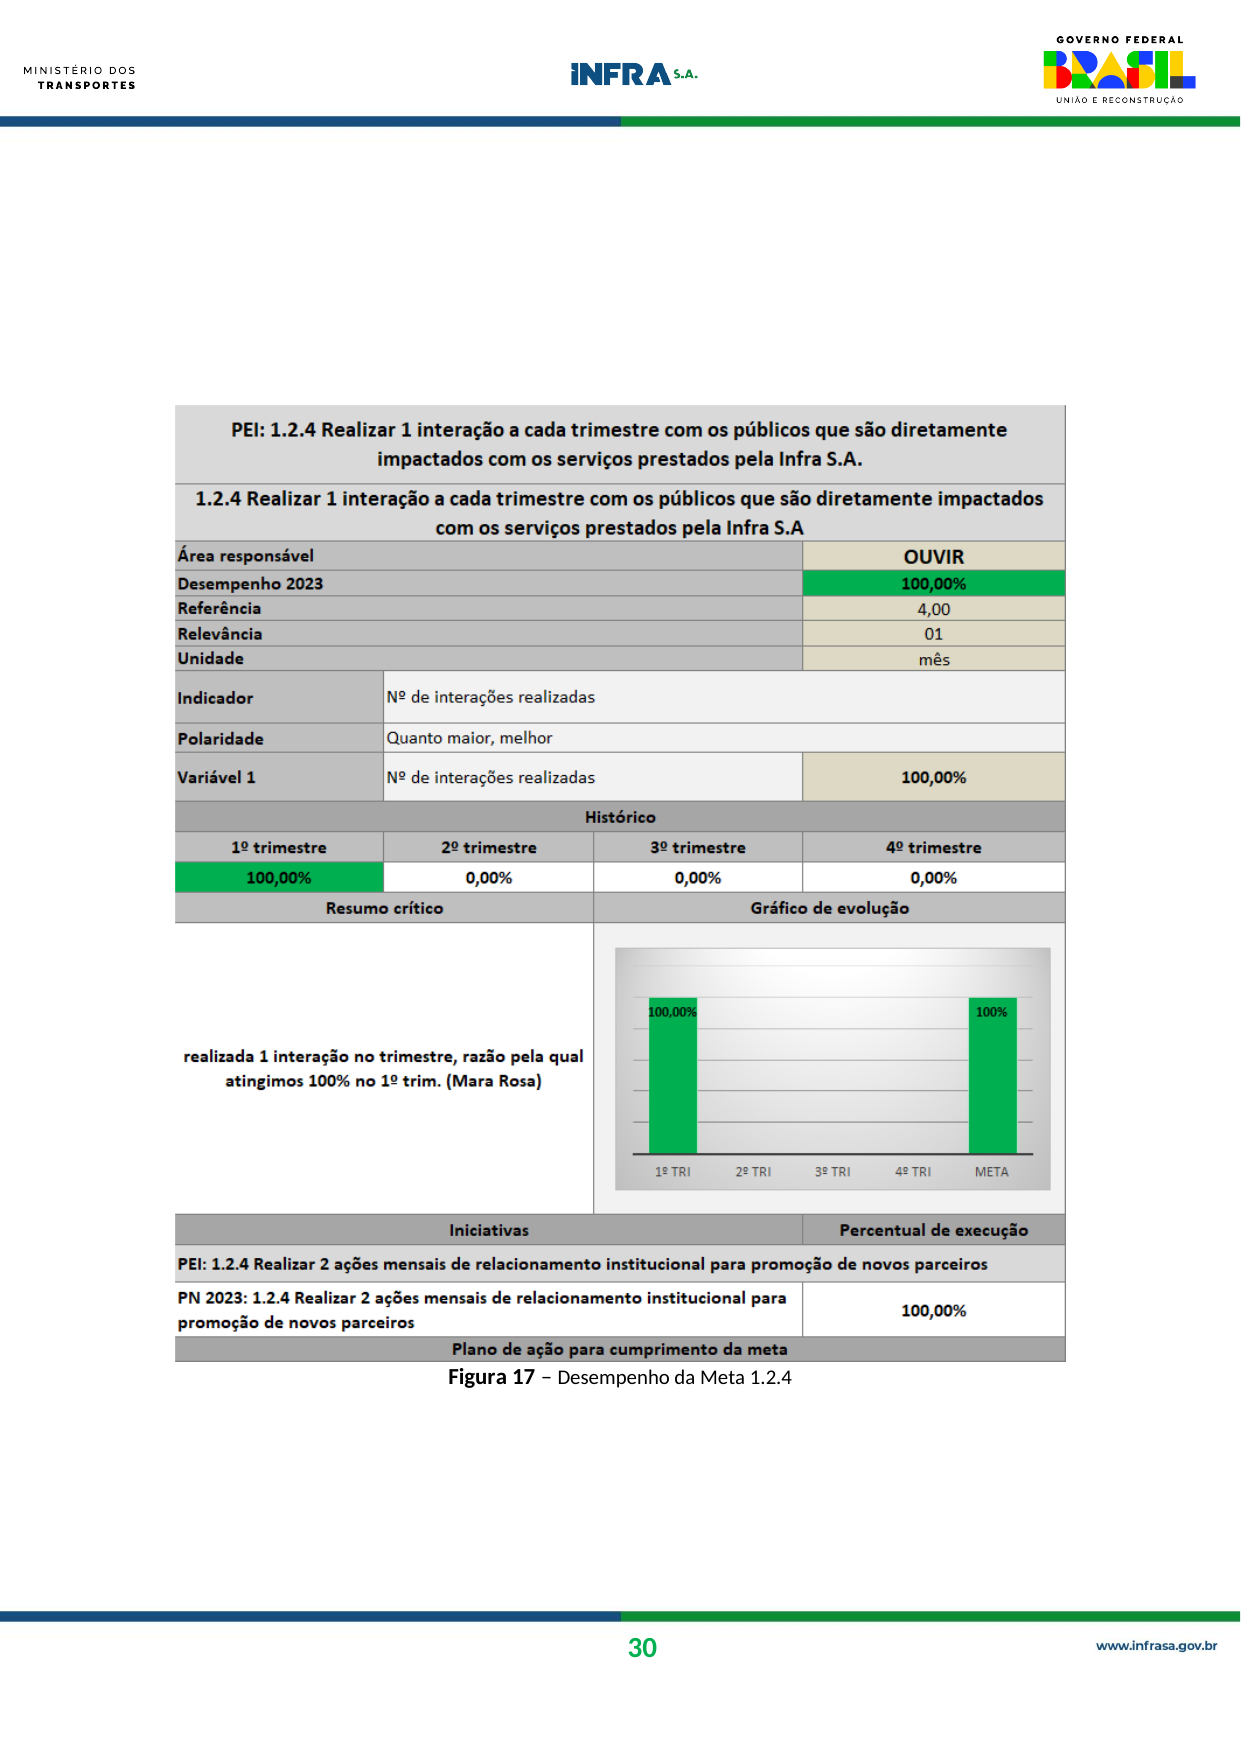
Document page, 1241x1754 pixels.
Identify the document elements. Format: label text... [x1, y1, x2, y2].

text Figura 17 – Desempenho da Meta 1.2.4 [112, 1362, 1128, 1390]
